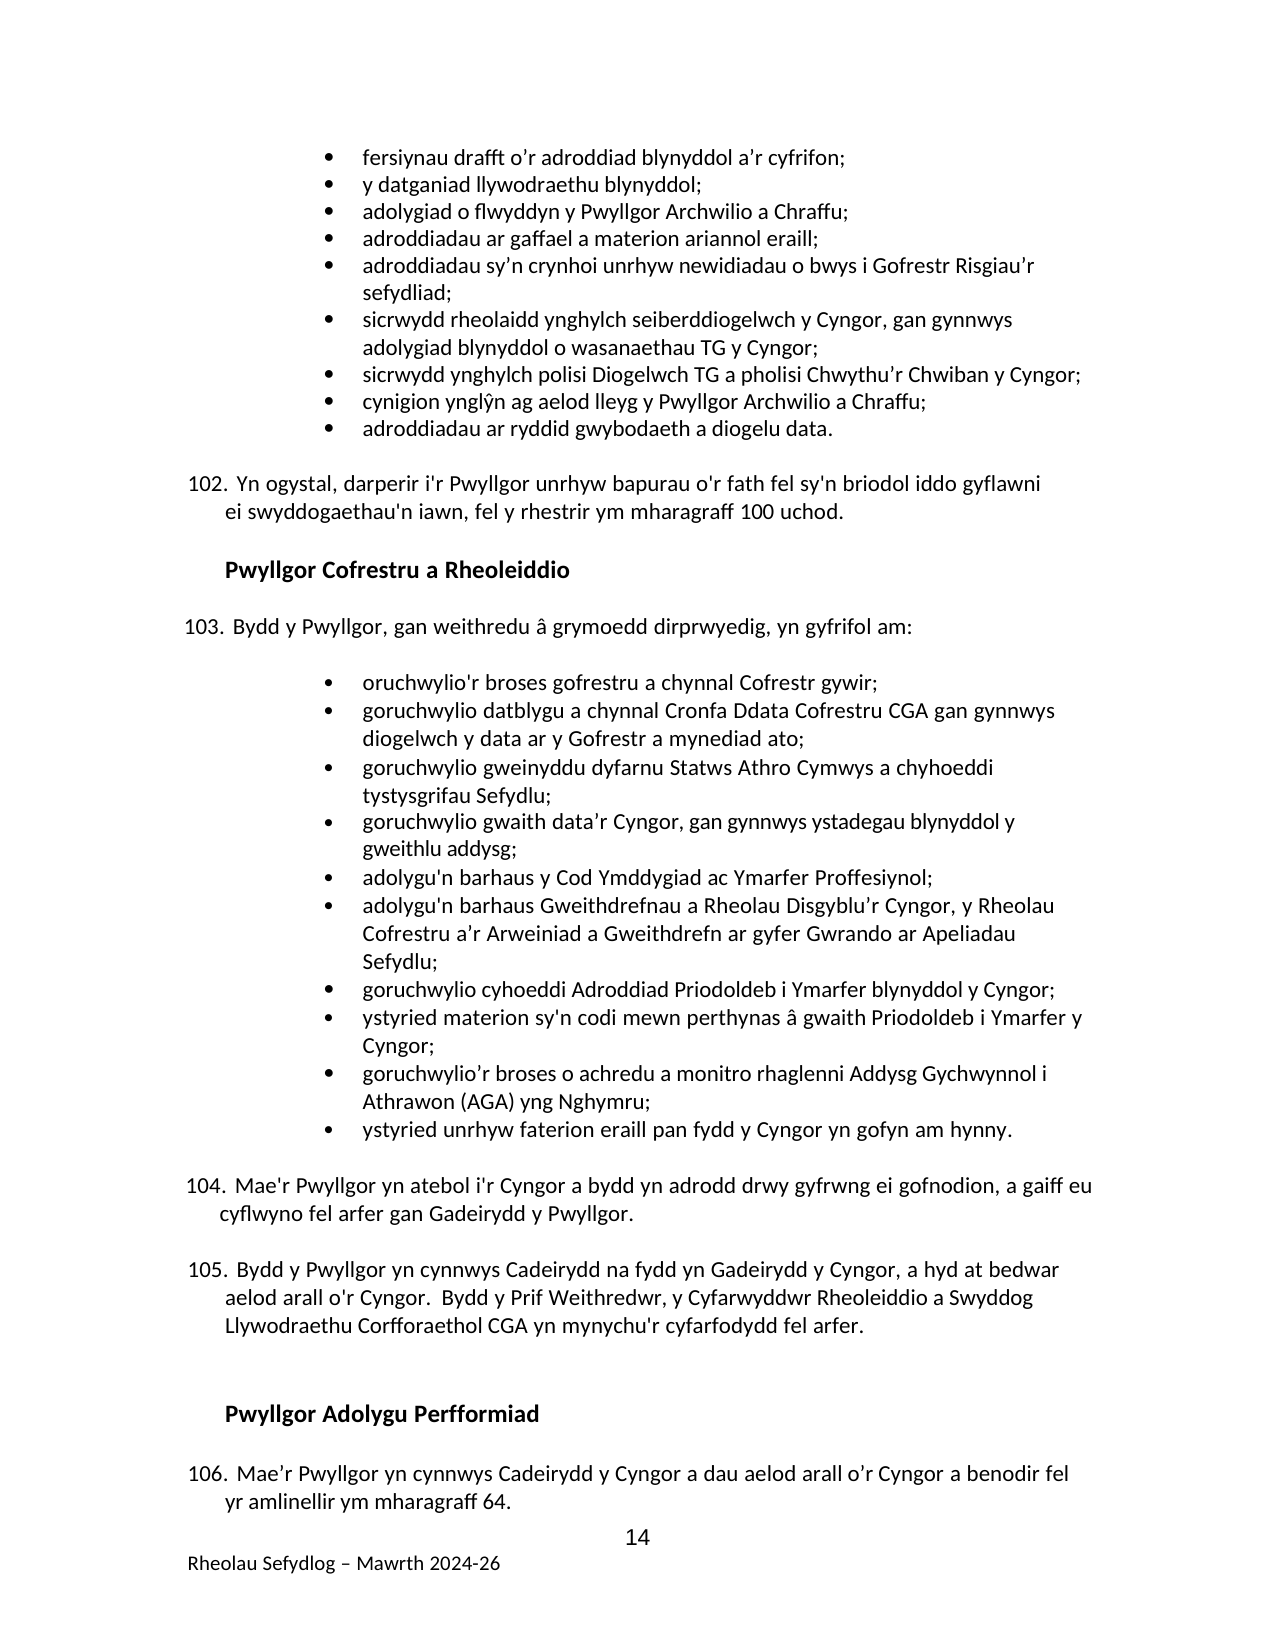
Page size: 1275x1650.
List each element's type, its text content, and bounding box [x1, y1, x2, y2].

list adroddiadau ar gaffael a materion ariannol eraill; [325, 225, 1096, 252]
list goruchwylio gwaith data’r Cyngor, gan gynnwys ystadegau blynyddol y gweithlu addysg; [325, 809, 1096, 863]
text Pwyllgor Cofrestru a Rheoleiddio [225, 554, 1096, 584]
list oruchwylio'r broses gofrestru a chynnal Cofrestr gywir; [325, 668, 1096, 696]
text 104. Mae'r Pwyllgor yn atebol i'r Cyngor a bydd yn adrodd drwy gyfrwng ei gofnodion, a gaiff eu cyflwyno fel arfer gan Gadeirydd y Pwyllgor. [175, 1171, 1096, 1227]
text 103. Bydd y Pwyllgor, gan weithredu â grymoedd dirprwyedig, yn gyfrifol am: [184, 612, 943, 640]
list sicrwydd rheolaidd ynghylch seiberddiogelwch y Cyngor, gan gynnwys adolygiad blynyddol o wasanaethau TG y Cyngor; [325, 306, 1096, 360]
list goruchwylio cyhoeddi Adroddiad Priodoldeb i Ymarfer blynyddol y Cyngor; [325, 975, 1096, 1003]
list adroddiadau ar ryddid gwybodaeth a diogelu data. [325, 414, 1096, 442]
list y datganiad llywodraethu blynyddol; [325, 171, 1096, 198]
list adolygu'n barhaus Gweithdrefnau a Rheolau Disgyblu’r Cyngor, y Rheolau Cofrestru a’r Arweiniad a Gweithdrefn ar gyfer Gwrando ar Apeliadau Sefydlu; [325, 891, 1096, 975]
list ystyried materion sy'n codi mewn perthynas â gwaith Priodoldeb i Ymarfer y Cyngor; [325, 1003, 1096, 1059]
list goruchwylio datblygu a chynnal Cronfa Ddata Cofrestru CGA gan gynnwys diogelwch y data ar y Gofrestr a mynediad ato; [325, 696, 1096, 752]
list fersiynau drafft o’r adroddiad blynyddol a’r cyfrifon; [325, 144, 1096, 171]
list goruchwylio gweinyddu dyfarnu Statws Athro Cymwys a chyhoeddi tystysgrifau Sefydlu; [325, 753, 1096, 809]
text 105. Bydd y Pwyllgor yn cynnwys Cadeirydd na fydd yn Gadeirydd y Cyngor, a hyd at bedwar aelod arall o'r Cyngor. Bydd y Prif Weithredwr, y Cyfarwyddwr Rheoleiddio a Swyddog Llywodraethu Corfforaethol CGA yn mynychu'r cyfarfodydd fel arfer. [187, 1255, 1069, 1339]
list sicrwydd ynghylch polisi Diogelwch TG a pholisi Chwythu’r Chwiban y Cyngor; [325, 360, 1096, 387]
list adroddiadau sy’n crynhoi unrhyw newidiadau o bwys i Gofrestr Risgiau’r sefydliad; [325, 252, 1096, 306]
list cynigion ynglŷn ag aelod lleyg y Pwyllgor Archwilio a Chraffu; [325, 387, 1096, 414]
text Pwyllgor Adolygu Perfformiad [225, 1398, 1096, 1429]
list goruchwylio’r broses o achredu a monitro rhaglenni Addysg Gychwynnol i Athrawon (AGA) yng Nghymru; [325, 1059, 1096, 1115]
list ystyried unrhyw faterion eraill pan fydd y Cyngor yn gofyn am hynny. [325, 1115, 1096, 1143]
list adolygu'n barhaus y Cod Ymddygiad ac Ymarfer Proffesiynol; [325, 863, 1096, 891]
text 106. Mae’r Pwyllgor yn cynnwys Cadeirydd y Cyngor a dau aelod arall o’r Cyngor a benodir fel yr amlinellir ym mharagraff 64. [187, 1459, 1082, 1515]
text 102. Yn ogystal, darperir i'r Pwyllgor unrhyw bapurau o'r fath fel sy'n briodol iddo gyflawni ei swyddogaethau'n iawn, fel y rhestrir ym mharagraff 100 uchod. [187, 469, 1046, 526]
list adolygiad o flwyddyn y Pwyllgor Archwilio a Chraffu; [325, 198, 1096, 225]
